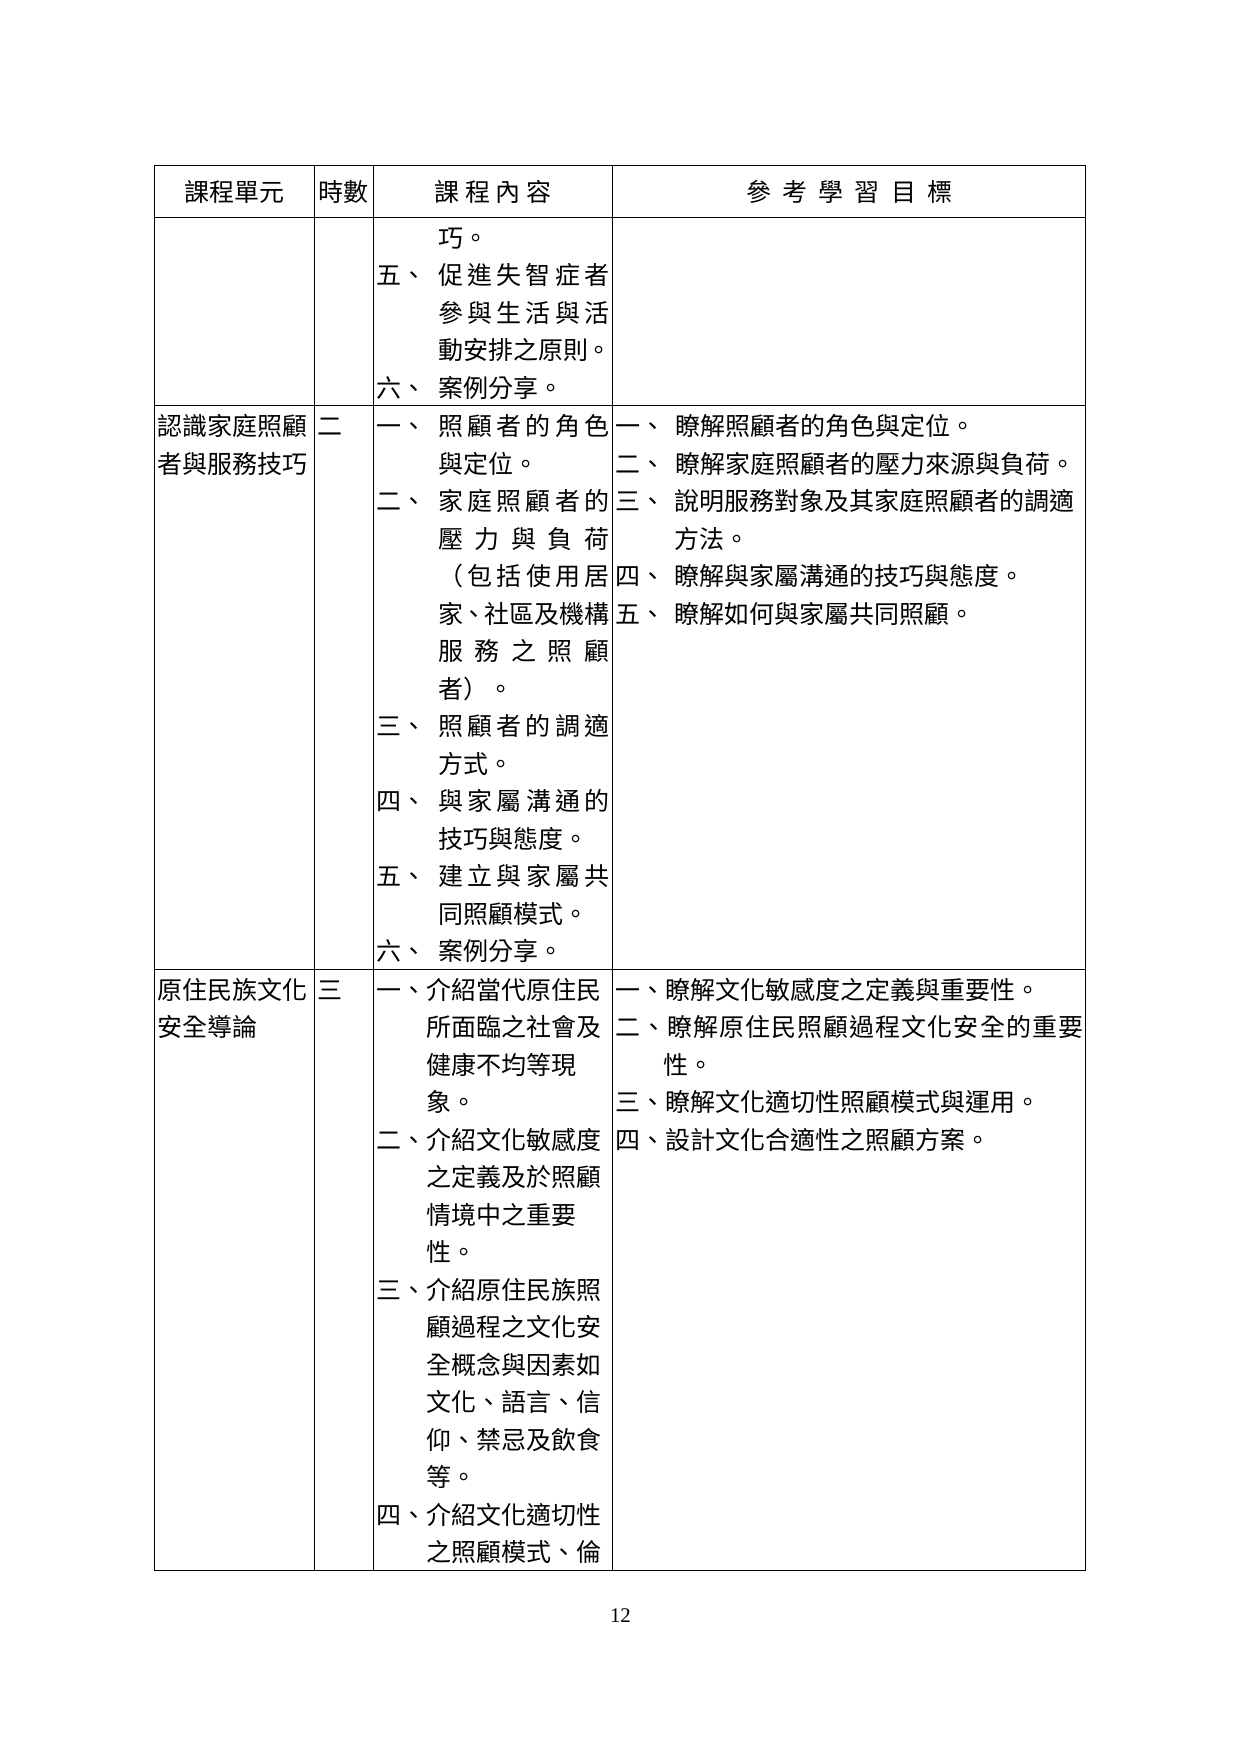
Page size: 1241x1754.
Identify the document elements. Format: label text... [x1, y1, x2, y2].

table_cell 原住民族文化安全導論 [155, 970, 314, 1570]
table_cell 二 [315, 406, 373, 969]
table_cell 三 [315, 970, 373, 1570]
table_cell 認識失智症（定義、病因、症狀、病程、診斷與治療）。 失智症者日常生活照顧目標、原則與應有之態度。 失智症者日常生活照顧內容及技巧。 與失智症者之互動與溝通技巧。 促進失智症者參與生活與活動安排之原則。 案例分享。 [374, 218, 612, 405]
table_cell 照顧者的角色與定位。 家庭照顧者的壓力與負荷（包括使用居家、社區及機構服務之照顧者）。 照顧者的調適方式。 與家屬溝通的技巧與態度。 建立與家屬共同照顧模式。 案例分享。 [374, 406, 612, 969]
table_cell 認識家庭照顧者與服務技巧 [155, 406, 314, 969]
table_cell [613, 218, 1085, 405]
table_header 參 考 學 習 目 標 [613, 166, 1085, 217]
table_cell 瞭解照顧者的角色與定位。 瞭解家庭照顧者的壓力來源與負荷。 說明服務對象及其家庭照顧者的調適方法。 瞭解與家屬溝通的技巧與態度。 瞭解如何與家屬共同照顧。 [613, 406, 1085, 969]
table_cell 一、介紹當代原住民所面臨之社會及健康不均等現象。 二、介紹文化敏感度之定義及於照顧情境中之重要性。 三、介紹原住民族照顧過程之文化安全概念與因素如文化、語言、信仰、禁忌及飲食等。 四、介紹文化適切性之照顧模式、倫 [374, 970, 612, 1570]
table_header 課 程 內 容 [374, 166, 612, 217]
table_header 課程單元 [155, 166, 314, 217]
table_header 時數 [315, 166, 373, 217]
table_cell [155, 218, 314, 405]
table_cell [315, 218, 373, 405]
table_cell 一、瞭解文化敏感度之定義與重要性。 二、瞭解原住民照顧過程文化安全的重要性。 三、瞭解文化適切性照顧模式與運用。 四、設計文化合適性之照顧方案。 [613, 970, 1085, 1570]
